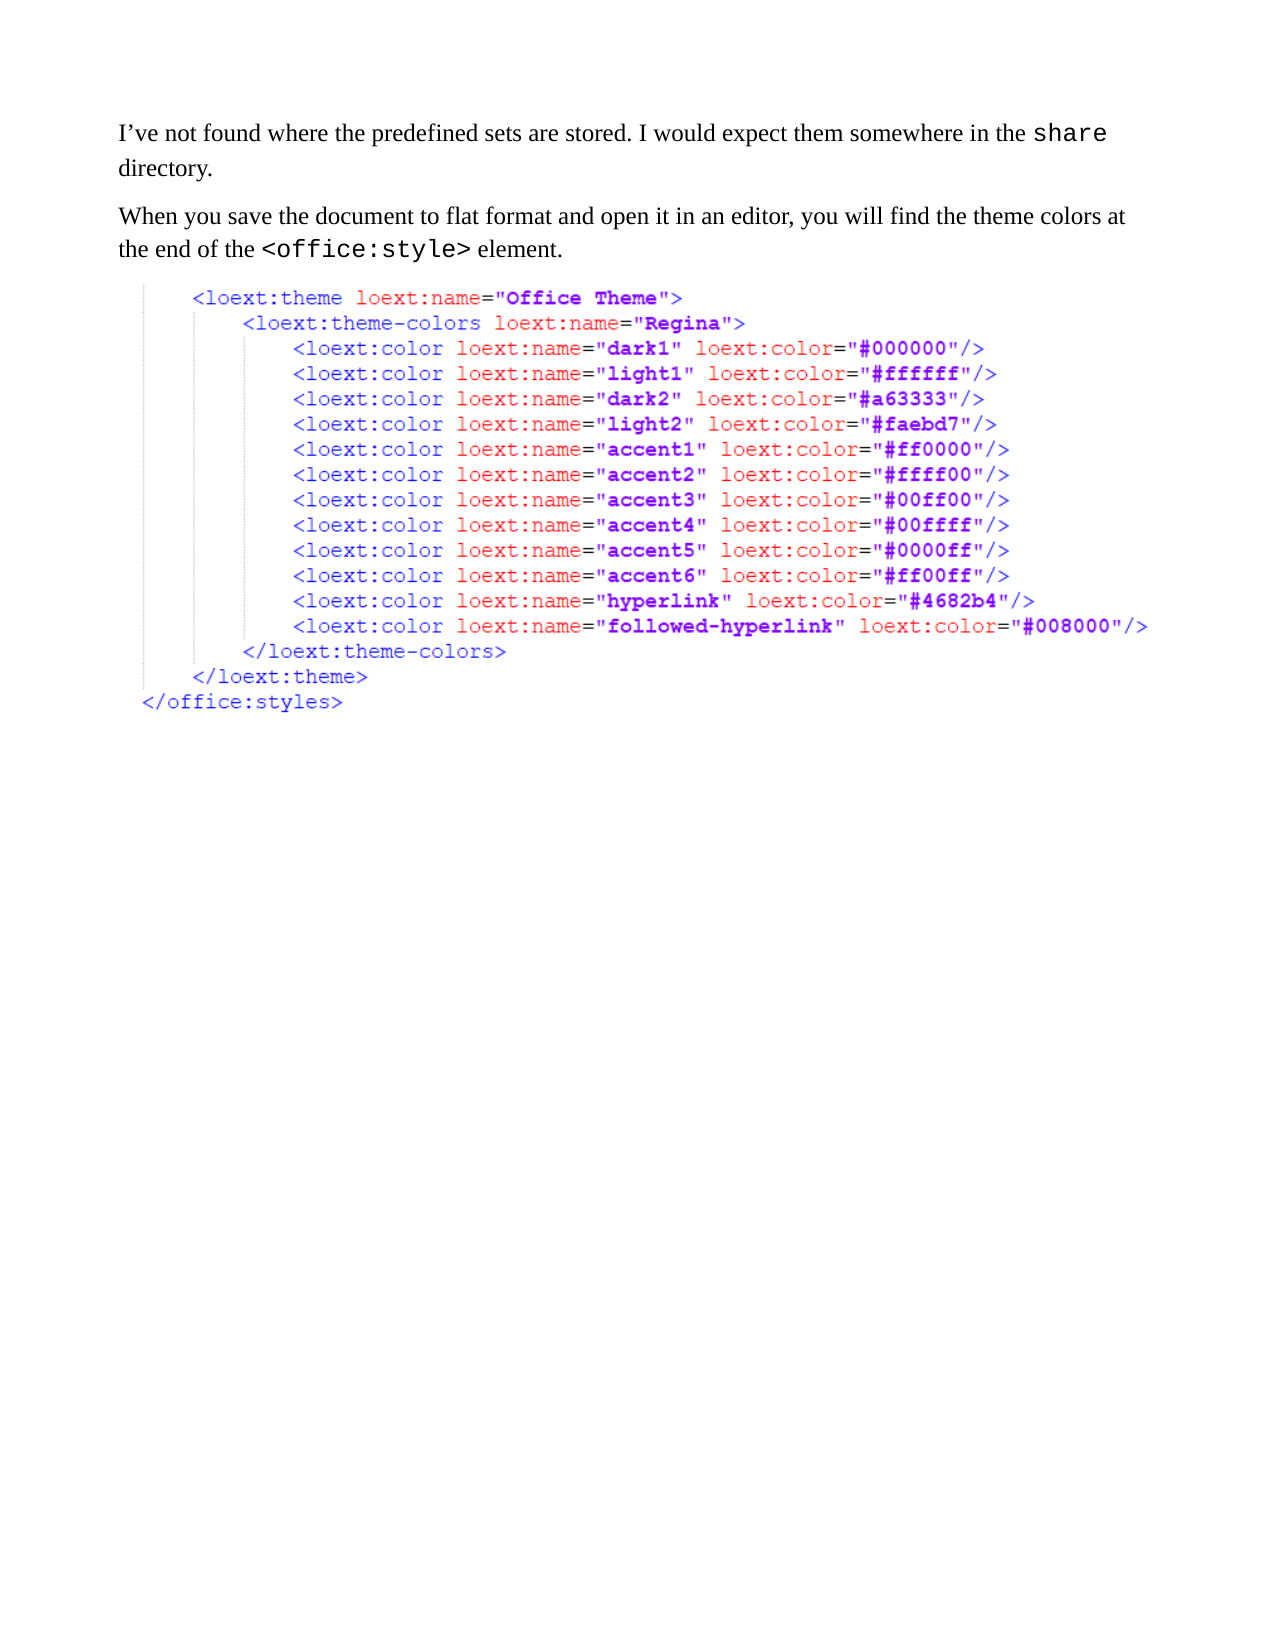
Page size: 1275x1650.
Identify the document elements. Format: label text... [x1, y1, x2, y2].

text When you save the document to flat format and open it in an editor, you will find the theme colors at the end of the <office:style> element. [118, 201, 1157, 265]
text I’ve not found where the predefined sets are stored. I would expect them somewhere in the share directory. [118, 118, 1157, 182]
picture [118, 283, 1157, 716]
